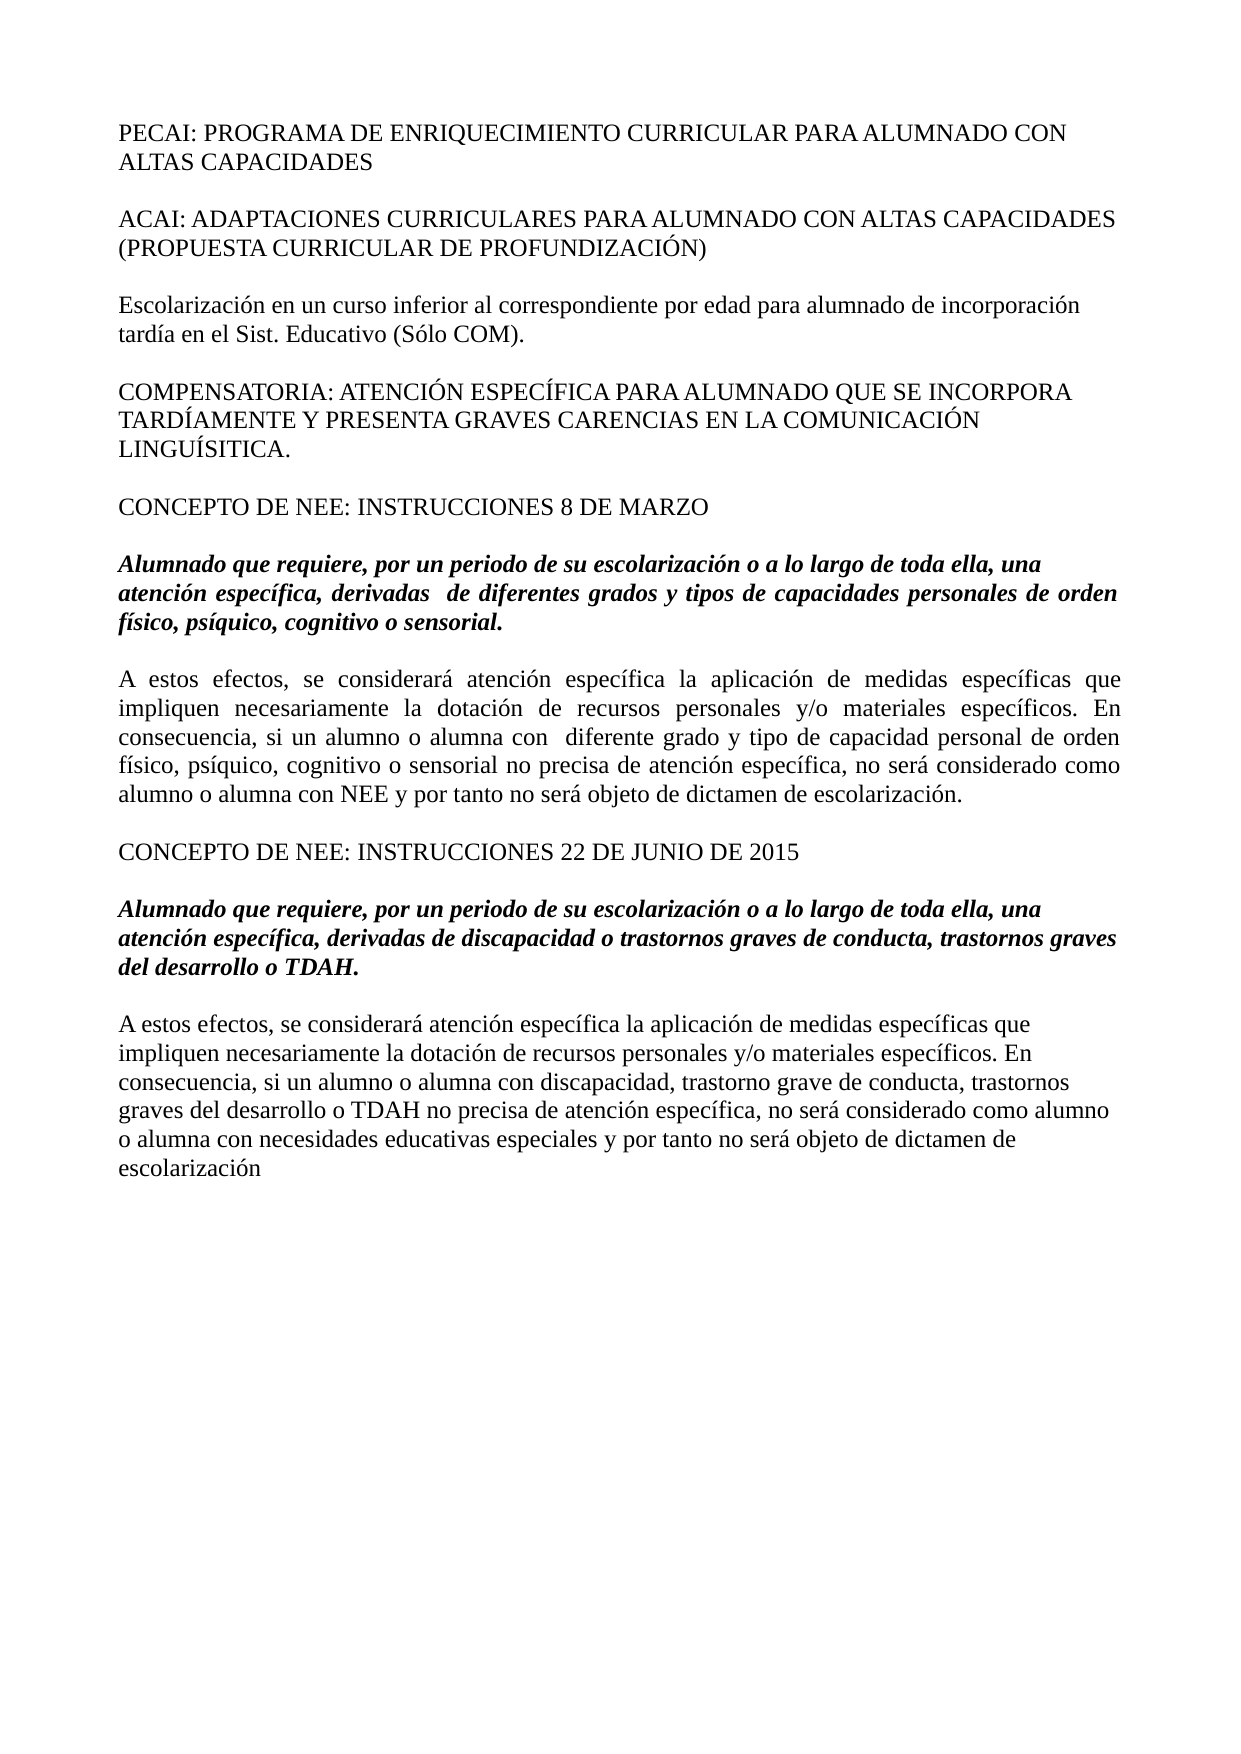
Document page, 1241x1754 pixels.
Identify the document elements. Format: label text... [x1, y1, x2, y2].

text Alumnado que requiere, por un periodo de su escolarización o a lo largo de toda ella, una [118, 549, 1122, 578]
text atención específica, derivadas de discapacidad o trastornos graves de conducta, trastornos graves del desarrollo o TDAH. [118, 923, 1122, 981]
text A estos efectos, se considerará atención específica la aplicación de medidas específicas que impliquen necesariamente la dotación de recursos personales y/o materiales específicos. En consecuencia, si un alumno o alumna con diferente grado y tipo de capacidad personal de orden físico, psíquico, cognitivo o sensorial no precisa de atención específica, no será considerado como alumno o alumna con NEE y por tanto no será objeto de dictamen de escolarización. [118, 664, 1122, 808]
text A estos efectos, se considerará atención específica la aplicación de medidas específicas que impliquen necesariamente la dotación de recursos personales y/o materiales específicos. En consecuencia, si un alumno o alumna con discapacidad, trastorno grave de conducta, trastornos graves del desarrollo o TDAH no precisa de atención específica, no será considerado como alumno o alumna con necesidades educativas especiales y por tanto no será objeto de dictamen de escolarización [118, 1009, 1122, 1182]
text ACAI: ADAPTACIONES CURRICULARES PARA ALUMNADO CON ALTAS CAPACIDADES (PROPUESTA CURRICULAR DE PROFUNDIZACIÓN) [118, 204, 1122, 262]
text atención específica, derivadas de diferentes grados y tipos de capacidades personales de orden físico, psíquico, cognitivo o sensorial. [118, 578, 1122, 636]
text Alumnado que requiere, por un periodo de su escolarización o a lo largo de toda ella, una [118, 894, 1122, 923]
text COMPENSATORIA: ATENCIÓN ESPECÍFICA PARA ALUMNADO QUE SE INCORPORA TARDÍAMENTE Y PRESENTA GRAVES CARENCIAS EN LA COMUNICACIÓN LINGUÍSITICA. [118, 377, 1122, 463]
text CONCEPTO DE NEE: INSTRUCCIONES 8 DE MARZO [118, 492, 1122, 521]
text Escolarización en un curso inferior al correspondiente por edad para alumnado de incorporación tardía en el Sist. Educativo (Sólo COM). [118, 291, 1122, 348]
text PECAI: PROGRAMA DE ENRIQUECIMIENTO CURRICULAR PARA ALUMNADO CON ALTAS CAPACIDADES [118, 118, 1122, 176]
text CONCEPTO DE NEE: INSTRUCCIONES 22 DE JUNIO DE 2015 [118, 837, 1122, 866]
